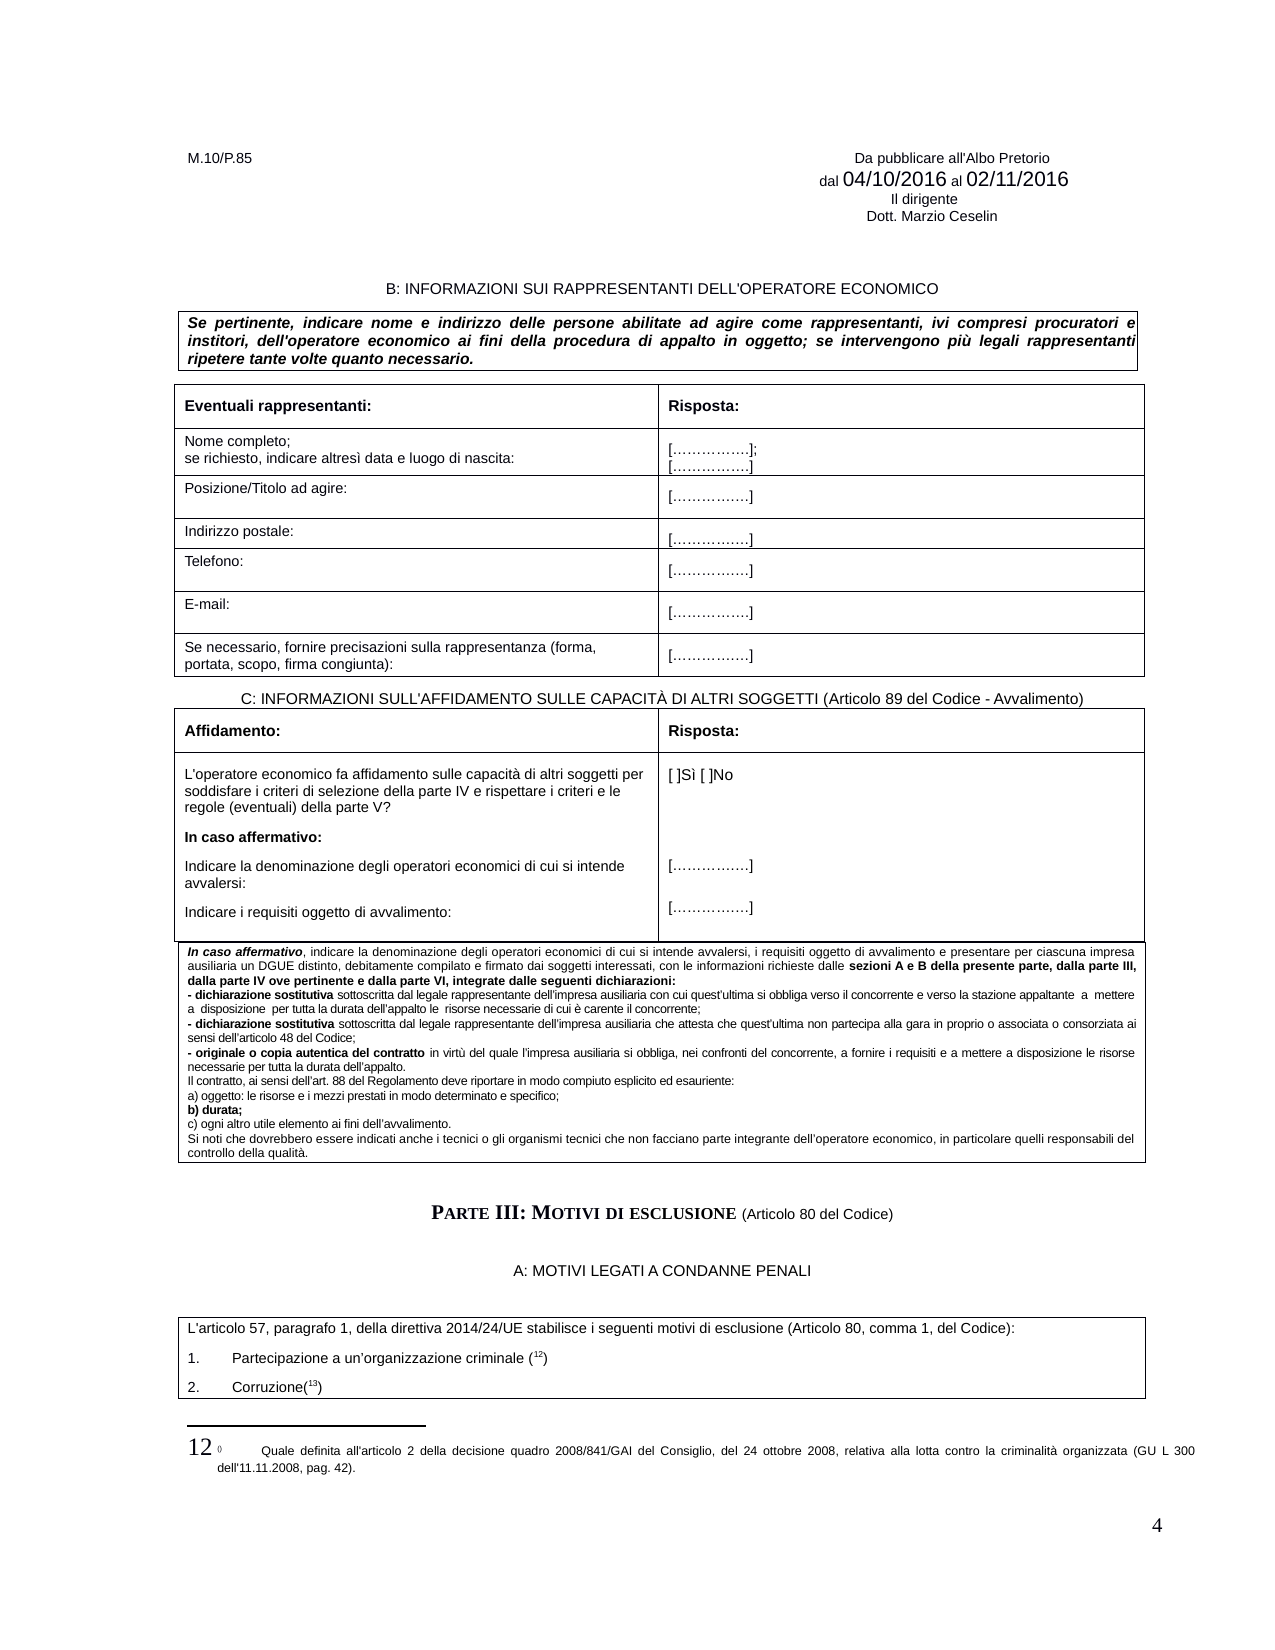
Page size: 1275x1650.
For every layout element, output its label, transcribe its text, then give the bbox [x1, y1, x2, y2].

list () Quale definita all'articolo 2 della decisione quadro 2008/841/GAI del Consiglio, del 24 ottobre 2008, relativa alla lotta contro la criminalità organizzata (GU L 300 dell'11.11.2008, pag. 42). [187, 1432, 1197, 1476]
title C: Informazioni sull'affidamento SULLE Capacità di altri soggetti (Articolo 89 del Codice - Avvalimento) [187, 690, 1137, 708]
table_cell E-mail: [175, 592, 658, 633]
text Il contratto, ai sensi dell’art. 88 del Regolamento deve riportare in modo compiuto esplicito ed esauriente: [187, 1074, 1137, 1088]
table_cell Se necessario, fornire precisazioni sulla rappresentanza (forma, portata, scopo, firma congiunta): [175, 634, 658, 676]
table_header Risposta: [659, 709, 1144, 752]
table_header Risposta: [659, 385, 1144, 427]
table_cell Nome completo; se richiesto, indicare altresì data e luogo di nascita: [175, 429, 658, 474]
text In caso affermativo, indicare la denominazione degli operatori economici di cui si intende avvalersi, i requisiti oggetto di avvalimento e presentare per ciascuna impresa ausiliaria un DGUE distinto, debitamente compilato e firmato dai soggetti interessati, con le informazioni richieste dalle sezioni A e B della presente parte, dalla parte III, dalla parte IV ove pertinente e dalla parte VI, integrate dalle seguenti dichiarazioni: [179, 943, 1145, 988]
list Partecipazione a un’organizzazione criminale () [179, 1346, 1145, 1366]
text b) durata; [187, 1103, 1137, 1117]
table_cell [ ]Sì [ ]No [………….…] [………….…] [659, 753, 1144, 941]
table_cell [………….…] [659, 519, 1144, 548]
title A: Motivi legati a condanne penali [187, 1262, 1137, 1279]
text L'articolo 57, paragrafo 1, della direttiva 2014/24/UE stabilisce i seguenti motivi di esclusione (Articolo 80, comma 1, del Codice): [179, 1318, 1145, 1337]
table_cell Indirizzo postale: [175, 519, 658, 548]
table_header Affidamento: [175, 709, 658, 752]
text Si noti che dovrebbero essere indicati anche i tecnici o gli organismi tecnici che non facciano parte integrante dell’operatore economico, in particolare quelli responsabili del controllo della qualità. [179, 1128, 1145, 1162]
table_cell [………….…] [659, 634, 1144, 676]
text Se pertinente, indicare nome e indirizzo delle persone abilitate ad agire come rappresentanti, ivi compresi procuratori e institori, dell'operatore economico ai fini della procedura di appalto in oggetto; se intervengono più legali rappresentanti ripetere tante volte quanto necessario. [179, 312, 1137, 370]
text c) ogni altro utile elemento ai fini dell’avvalimento. [187, 1117, 1137, 1128]
table_cell L'operatore economico fa affidamento sulle capacità di altri soggetti per soddisfare i criteri di selezione della parte IV e rispettare i criteri e le regole (eventuali) della parte V? In caso affermativo: Indicare la denominazione degli operatori economici di cui si intende avvalersi: Indicare i requisiti oggetto di avvalimento: [175, 753, 658, 941]
table_cell Telefono: [175, 549, 658, 591]
table_header Eventuali rappresentanti: [175, 385, 658, 427]
table_cell [………….…] [659, 476, 1144, 517]
text a) oggetto: le risorse e i mezzi prestati in modo determinato e specifico; [187, 1088, 1137, 1103]
table_cell […………….] [659, 592, 1144, 633]
table_cell […………….]; […………….] [659, 429, 1144, 474]
text - originale o copia autentica del contratto in virtù del quale l’impresa ausiliaria si obbliga, nei confronti del concorrente, a fornire i requisiti e a mettere a disposizione le risorse necessarie per tutta la durata dell’appalto. [187, 1045, 1137, 1074]
text - dichiarazione sostitutiva sottoscritta dal legale rappresentante dell’impresa ausiliaria con cui quest’ultima si obbliga verso il concorrente e verso la stazione appaltante a mettere a disposizione per tutta la durata dell’appalto le risorse necessarie di cui è carente il concorrente; [187, 988, 1137, 1017]
title B: Informazioni sui rappresentanti dell'operatore economico [187, 280, 1137, 298]
list Corruzione() [179, 1376, 1145, 1398]
table_cell Posizione/Titolo ad agire: [175, 476, 658, 517]
table_cell [………….…] [659, 549, 1144, 591]
title Parte III: Motivi di esclusione (Articolo 80 del Codice) [187, 1200, 1137, 1224]
text - dichiarazione sostitutiva sottoscritta dal legale rappresentante dell’impresa ausiliaria che attesta che quest’ultima non partecipa alla gara in proprio o associata o consorziata ai sensi dell’articolo 48 del Codice; [187, 1017, 1137, 1045]
